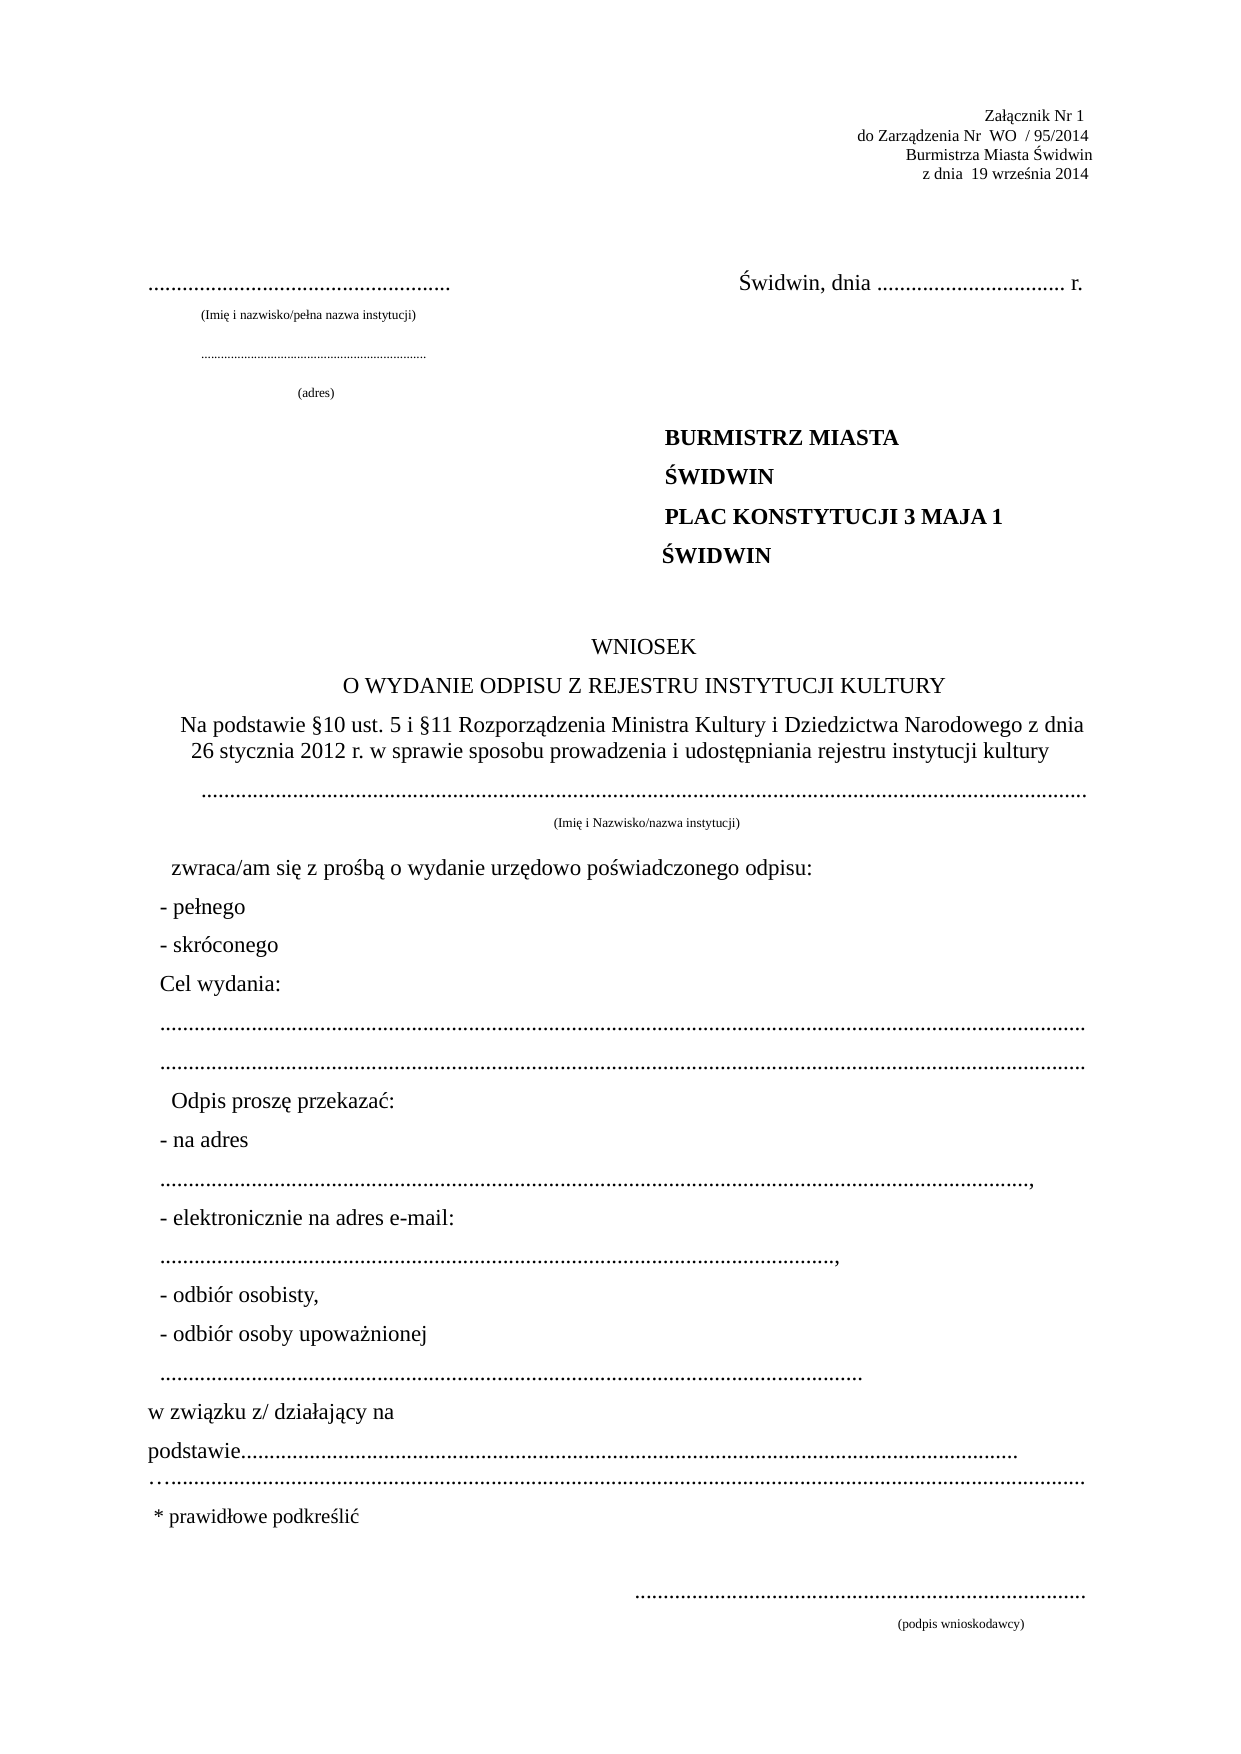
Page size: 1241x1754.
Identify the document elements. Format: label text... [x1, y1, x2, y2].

text zwraca/am się z prośbą o wydanie urzędowo poświadczonego odpisu: [148, 854, 1093, 880]
text Cel wydania: [159, 970, 1093, 997]
text do Zarządzenia Nr WO / 95/2014 Burmistrza Miasta Świdwin z dnia 19 września 2014 [620, 125, 1093, 183]
text (Imię i nazwisko/pełna nazwa instytucji) [177, 307, 1093, 334]
text ..................................................... Świdwin, dnia ................................. r. [148, 268, 1093, 295]
text - skróconego [159, 932, 1093, 958]
text - na adres [159, 1126, 1093, 1152]
text - elektronicznie na adres e-mail: [159, 1203, 1093, 1230]
text * prawidłowe podkreślić [148, 1502, 1093, 1528]
text w związku z/ działający na [148, 1398, 1093, 1424]
text O WYDANIE ODPISU Z REJESTRU INSTYTUCJI KULTURY [177, 672, 1093, 698]
text PLAC KONSTYTUCJI 3 MAJA 1 ŚWIDWIN [177, 503, 1093, 569]
text ........................................................................................................................................................... [177, 776, 1093, 802]
text Odpis proszę przekazać: [148, 1087, 1093, 1113]
text - pełnego [159, 893, 1093, 919]
text - odbiór osobisty, [159, 1281, 1093, 1308]
text (podpis wnioskodawcy) [874, 1616, 1093, 1642]
text (adres) [252, 385, 1093, 411]
text WNIOSEK [177, 633, 1093, 659]
text ......................................................................................................................, [159, 1242, 1093, 1269]
text (Imię i Nazwisko/nazwa instytucji) [177, 815, 1093, 841]
text ............................................................................... [201, 1577, 1093, 1604]
text .................................................................... [177, 346, 1093, 373]
text - odbiór osoby upoważnionej [159, 1320, 1093, 1346]
text Na podstawie §10 ust. 5 i §11 Rozporządzenia Ministra Kultury i Dziedzictwa Narodowego z dnia 26 stycznia 2012 r. w sprawie sposobu prowadzenia i udostępniania rejestru instytucji kultury [148, 711, 1093, 764]
text ŚWIDWIN [177, 463, 1093, 490]
text .................................................................................................................................................................. [159, 1048, 1093, 1074]
text podstawie........................................................................................................................................…................................................................................................................................................................ [148, 1437, 1093, 1489]
text ........................................................................................................................................................, [159, 1165, 1093, 1191]
text .................................................................................................................................................................. [159, 1009, 1093, 1036]
text BURMISTRZ MIASTA [177, 424, 1093, 450]
text ........................................................................................................................... [159, 1359, 1093, 1385]
text Załącznik Nr 1 [620, 106, 1093, 125]
